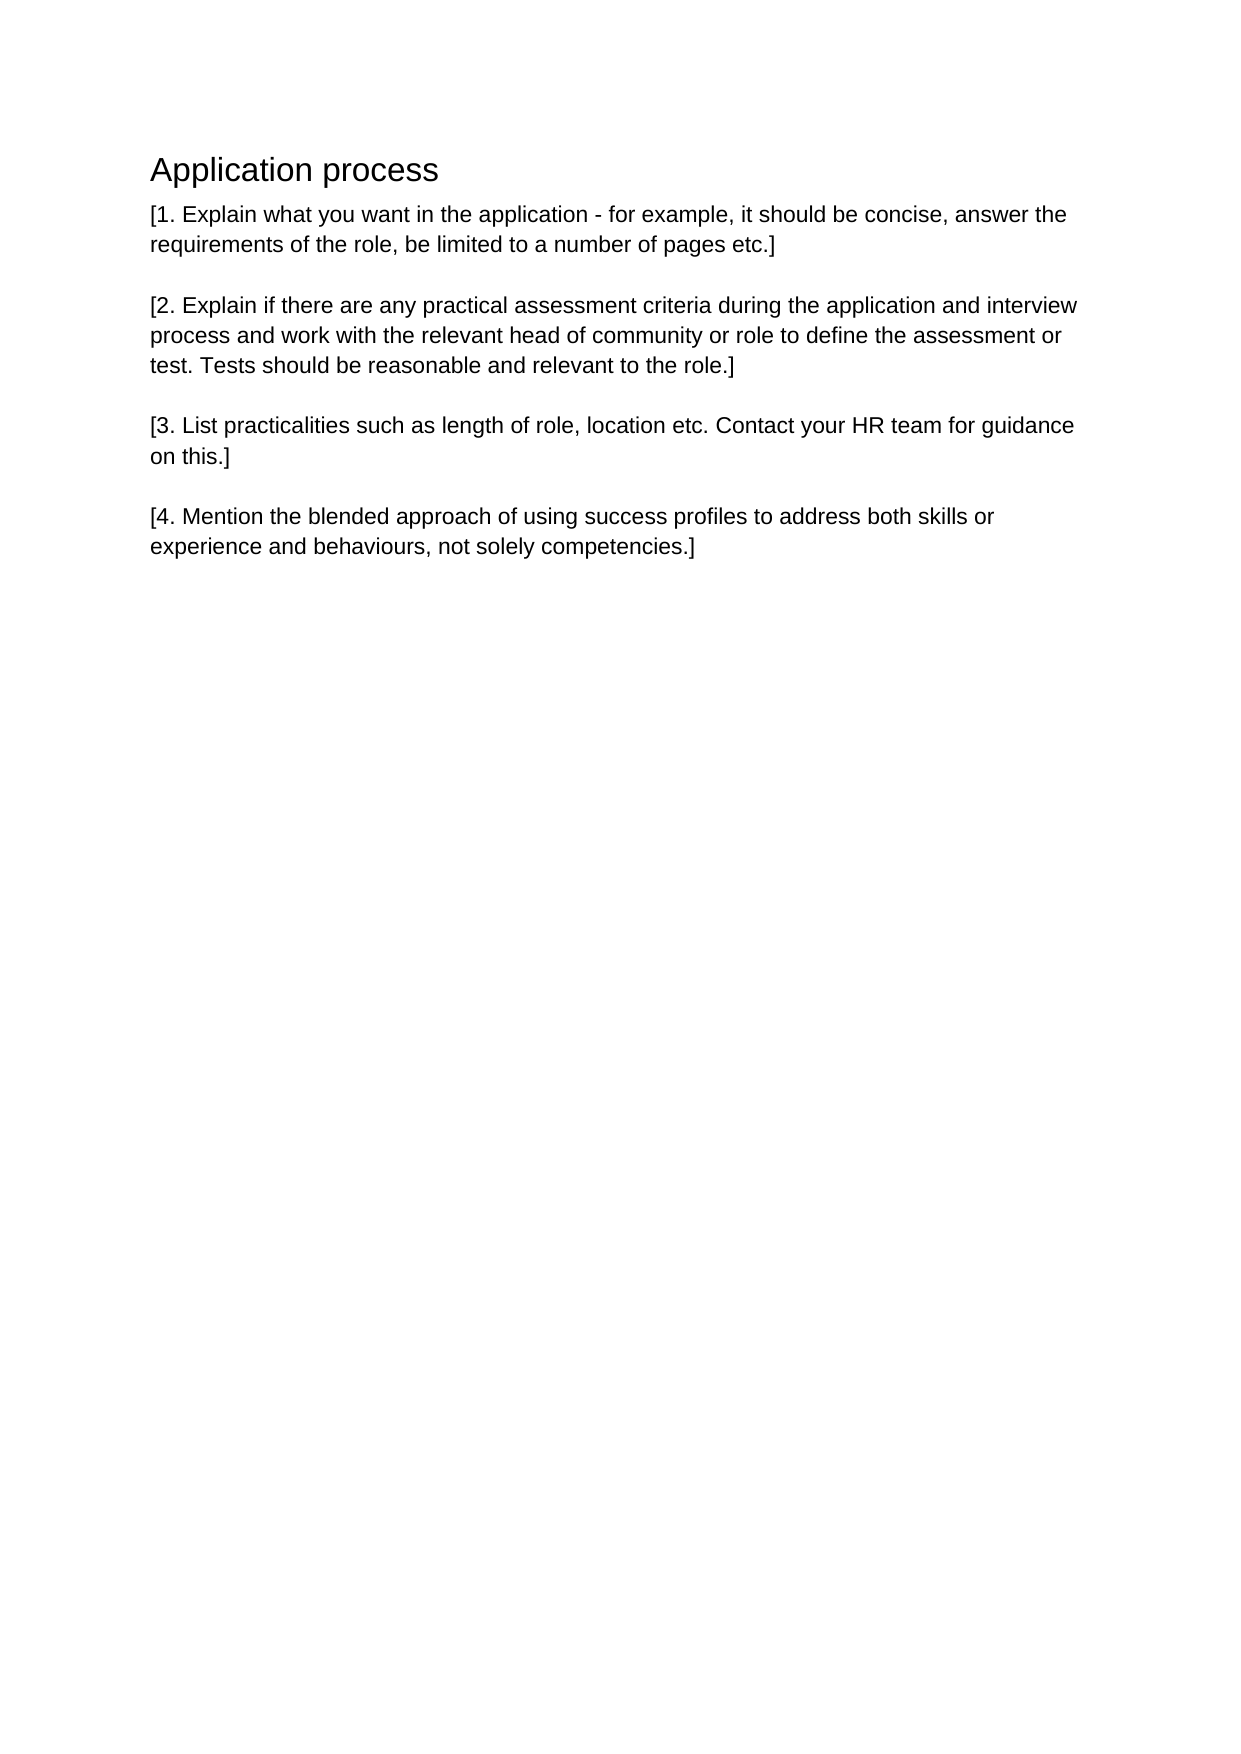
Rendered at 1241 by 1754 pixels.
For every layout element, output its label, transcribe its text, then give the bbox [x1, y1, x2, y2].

text [1. Explain what you want in the application - for example, it should be concise, answer the requirements of the role, be limited to a number of pages etc.] [150, 201, 1090, 257]
subtitle Application process [150, 150, 1090, 188]
text [4. Mention the blended approach of using success profiles to address both skills or experience and behaviours, not solely competencies.] [150, 503, 1090, 559]
text [3. List practicalities such as length of role, location etc. Contact your HR team for guidance on this.] [150, 412, 1090, 469]
text [2. Explain if there are any practical assessment criteria during the application and interview process and work with the relevant head of community or role to define the assessment or test. Tests should be reasonable and relevant to the role.] [150, 292, 1090, 378]
